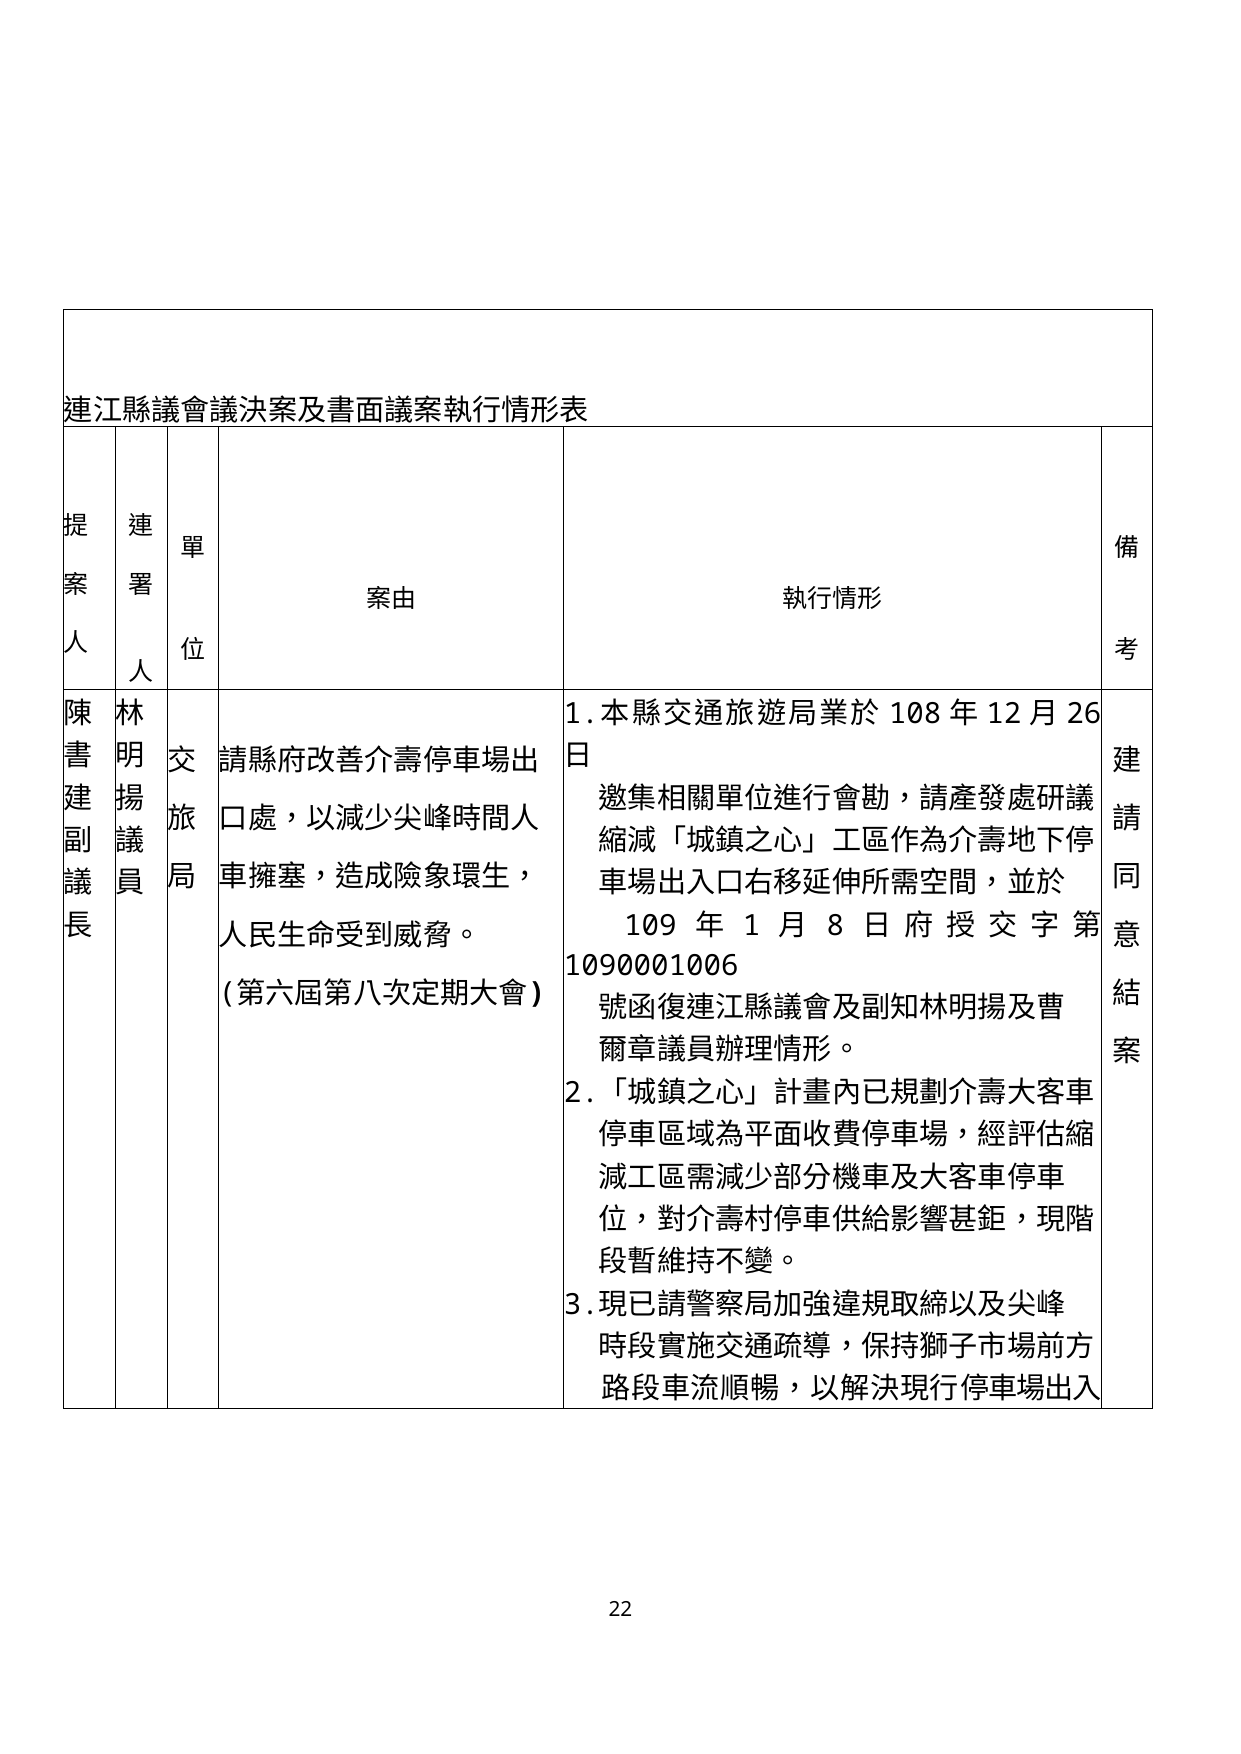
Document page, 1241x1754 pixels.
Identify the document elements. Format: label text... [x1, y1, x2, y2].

table_cell 連 署 人 [116, 427, 167, 688]
table_cell 執行情形 [564, 427, 1101, 688]
table_cell 林明揚議員 [116, 690, 167, 1407]
table_cell 備 考 [1102, 427, 1152, 688]
table_cell 陳書建副議長 [64, 690, 115, 1407]
table_cell 案由 [219, 427, 563, 688]
table_cell 提 案 人 [64, 427, 115, 688]
table_cell 交旅局 [168, 690, 218, 1407]
table_cell 單 位 [168, 427, 218, 688]
table_cell 建請同意結案 [1102, 690, 1152, 1407]
table_cell 請縣府改善介壽停車場出口處，以減少尖峰時間人車擁塞，造成險象環生，人民生命受到威脅。 (第六屆第八次定期大會) [219, 690, 563, 1407]
table_cell 1.本縣交通旅遊局業於108年12月26日 邀集相關單位進行會勘，請產發處研議 縮減「城鎮之心」工區作為介壽地下停 車場出入口右移延伸所需空間，並於 109年1月8日府授交字第1090001006 號函復連江縣議會及副知林明揚及曹 爾章議員辦理情形。 2.「城鎮之心」計畫內已規劃介壽大客車 停車區域為平面收費停車場，經評估縮 減工區需減少部分機車及大客車停車 位，對介壽村停車供給影響甚鉅，現階 段暫維持不變。 3.現已請警察局加強違規取締以及尖峰 時段實施交通疏導，保持獅子市場前方 路段車流順暢，以解決現行停車場出入 [564, 690, 1101, 1407]
table_header 連江縣議會議決案及書面議案執行情形表 [64, 310, 1152, 426]
